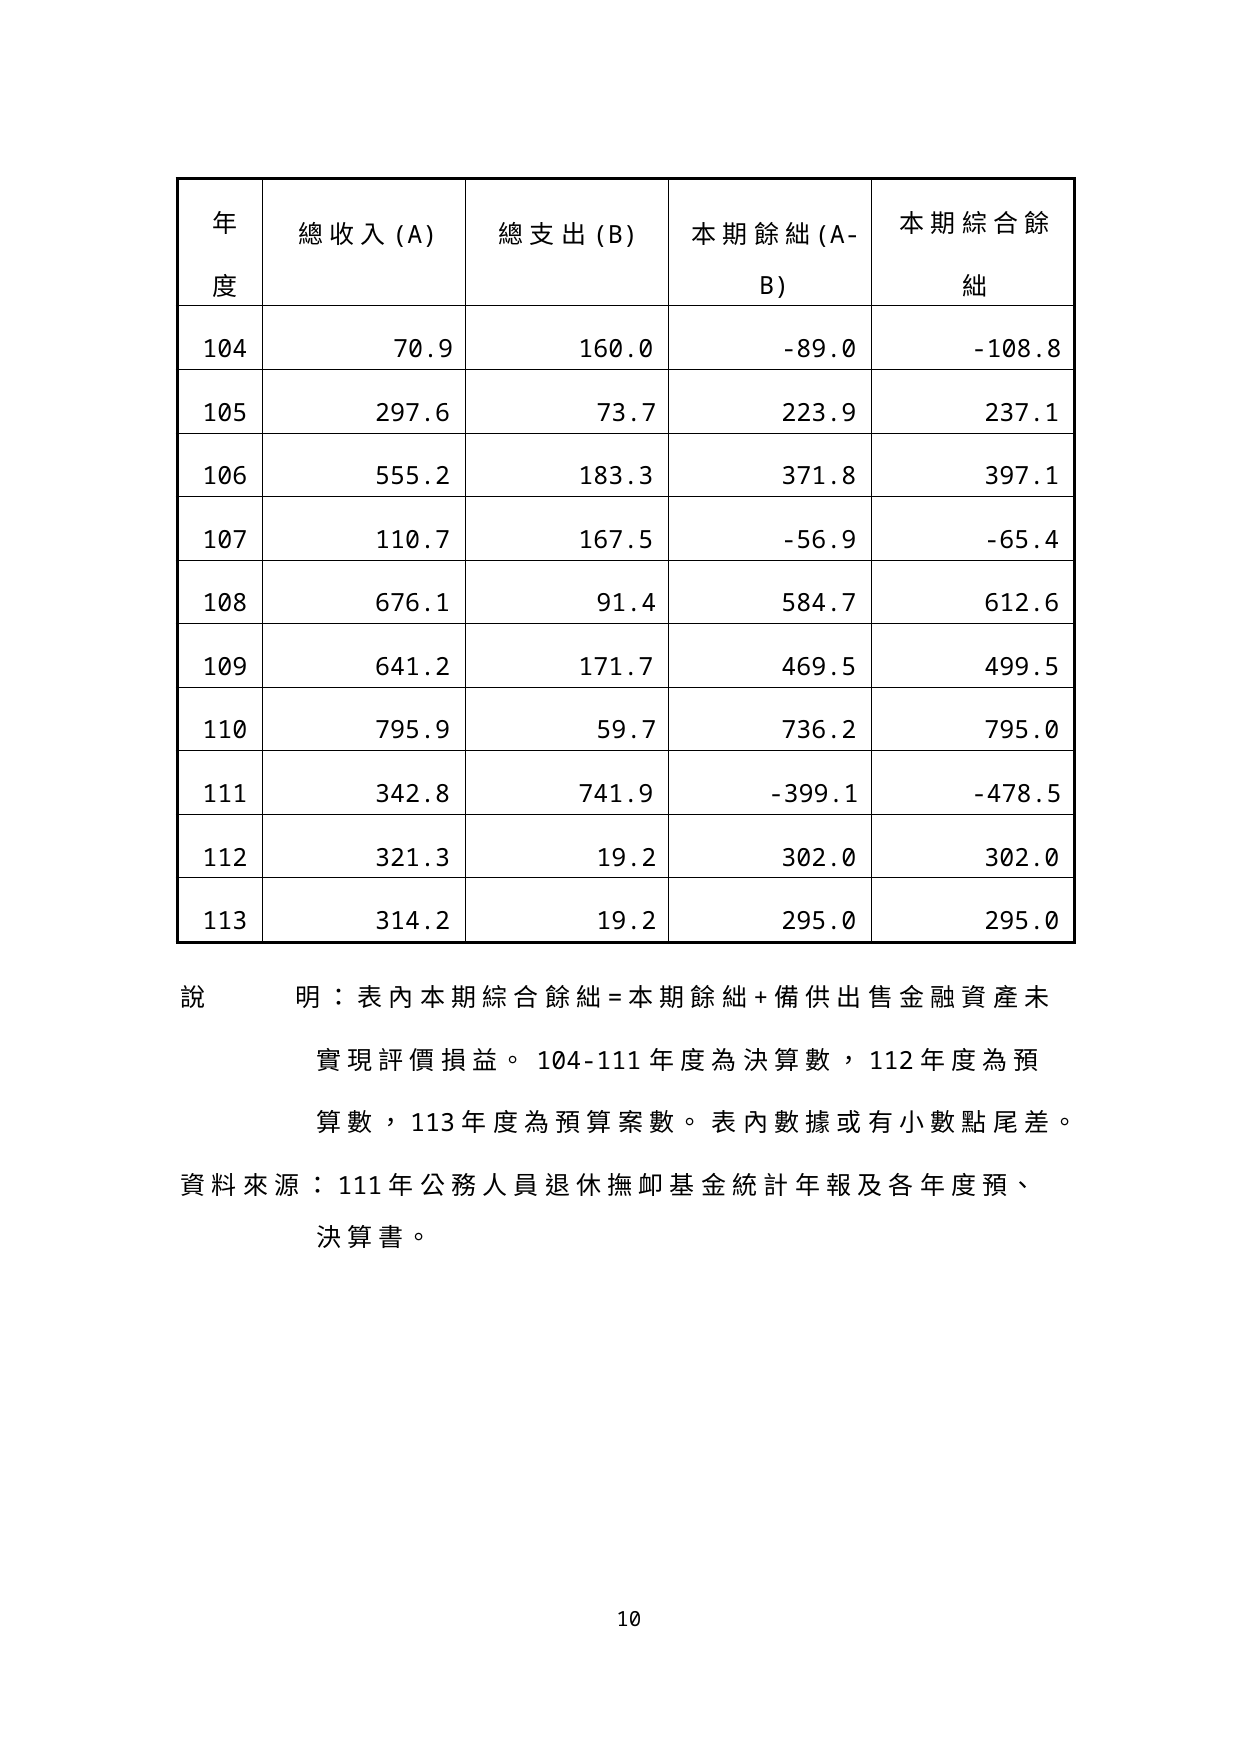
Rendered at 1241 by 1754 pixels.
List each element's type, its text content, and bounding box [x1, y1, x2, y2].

table_cell 302.0 [669, 815, 871, 877]
table_cell 104 [179, 306, 262, 369]
table_cell 171.7 [466, 624, 668, 687]
table_cell 555.2 [263, 434, 465, 496]
table_cell 106 [179, 434, 262, 496]
table_header 本期餘絀(A-B) [669, 180, 871, 305]
table_cell 110 [179, 688, 262, 750]
table_header 總支出(B) [466, 180, 668, 305]
table_cell 105 [179, 370, 262, 432]
table_cell 499.5 [872, 624, 1073, 687]
table_cell 371.8 [669, 434, 871, 496]
table_cell 19.2 [466, 815, 668, 877]
table_cell 584.7 [669, 561, 871, 623]
table_cell 70.9 [263, 306, 465, 369]
table_cell 167.5 [466, 497, 668, 559]
table_cell 314.2 [263, 878, 465, 941]
table_cell 736.2 [669, 688, 871, 750]
table_cell 73.7 [466, 370, 668, 432]
table_cell 107 [179, 497, 262, 559]
table_cell 295.0 [872, 878, 1073, 941]
table_cell -478.5 [872, 751, 1073, 814]
table_cell 59.7 [466, 688, 668, 750]
table_cell 108 [179, 561, 262, 623]
table_cell 109 [179, 624, 262, 687]
table_cell -89.0 [669, 306, 871, 369]
table_cell 641.2 [263, 624, 465, 687]
table_cell -56.9 [669, 497, 871, 559]
table_cell 160.0 [466, 306, 668, 369]
table_cell 795.0 [872, 688, 1073, 750]
table_cell 111 [179, 751, 262, 814]
table_cell -65.4 [872, 497, 1073, 559]
table_header 年度 [179, 180, 262, 305]
table_cell 741.9 [466, 751, 668, 814]
table_cell 795.9 [263, 688, 465, 750]
text 說 明：表內本期綜合餘絀=本期餘絀+備供出售金融資產未實現評價損益。104-111年度為決算數，112年度為預算數，113年度為預算案數。表內數據或有小數點尾差。 [177, 944, 1063, 1131]
table_cell 321.3 [263, 815, 465, 877]
table_cell 113 [179, 878, 262, 941]
table_cell -399.1 [669, 751, 871, 814]
table_header 本期綜合餘絀 [872, 180, 1073, 305]
text 資料來源：111年公務人員退休撫卹基金統計年報及各年度預、決算書。 [177, 1131, 1063, 1256]
table_cell 112 [179, 815, 262, 877]
table_cell 295.0 [669, 878, 871, 941]
table_cell 612.6 [872, 561, 1073, 623]
table_cell 342.8 [263, 751, 465, 814]
table_cell 91.4 [466, 561, 668, 623]
table_cell 183.3 [466, 434, 668, 496]
table_cell -108.8 [872, 306, 1073, 369]
table_cell 297.6 [263, 370, 465, 432]
table_cell 237.1 [872, 370, 1073, 432]
table_cell 302.0 [872, 815, 1073, 877]
table_cell 397.1 [872, 434, 1073, 496]
table_cell 19.2 [466, 878, 668, 941]
table_cell 223.9 [669, 370, 871, 432]
table_header 總收入(A) [263, 180, 465, 305]
table_cell 469.5 [669, 624, 871, 687]
table_cell 110.7 [263, 497, 465, 559]
table_cell 676.1 [263, 561, 465, 623]
